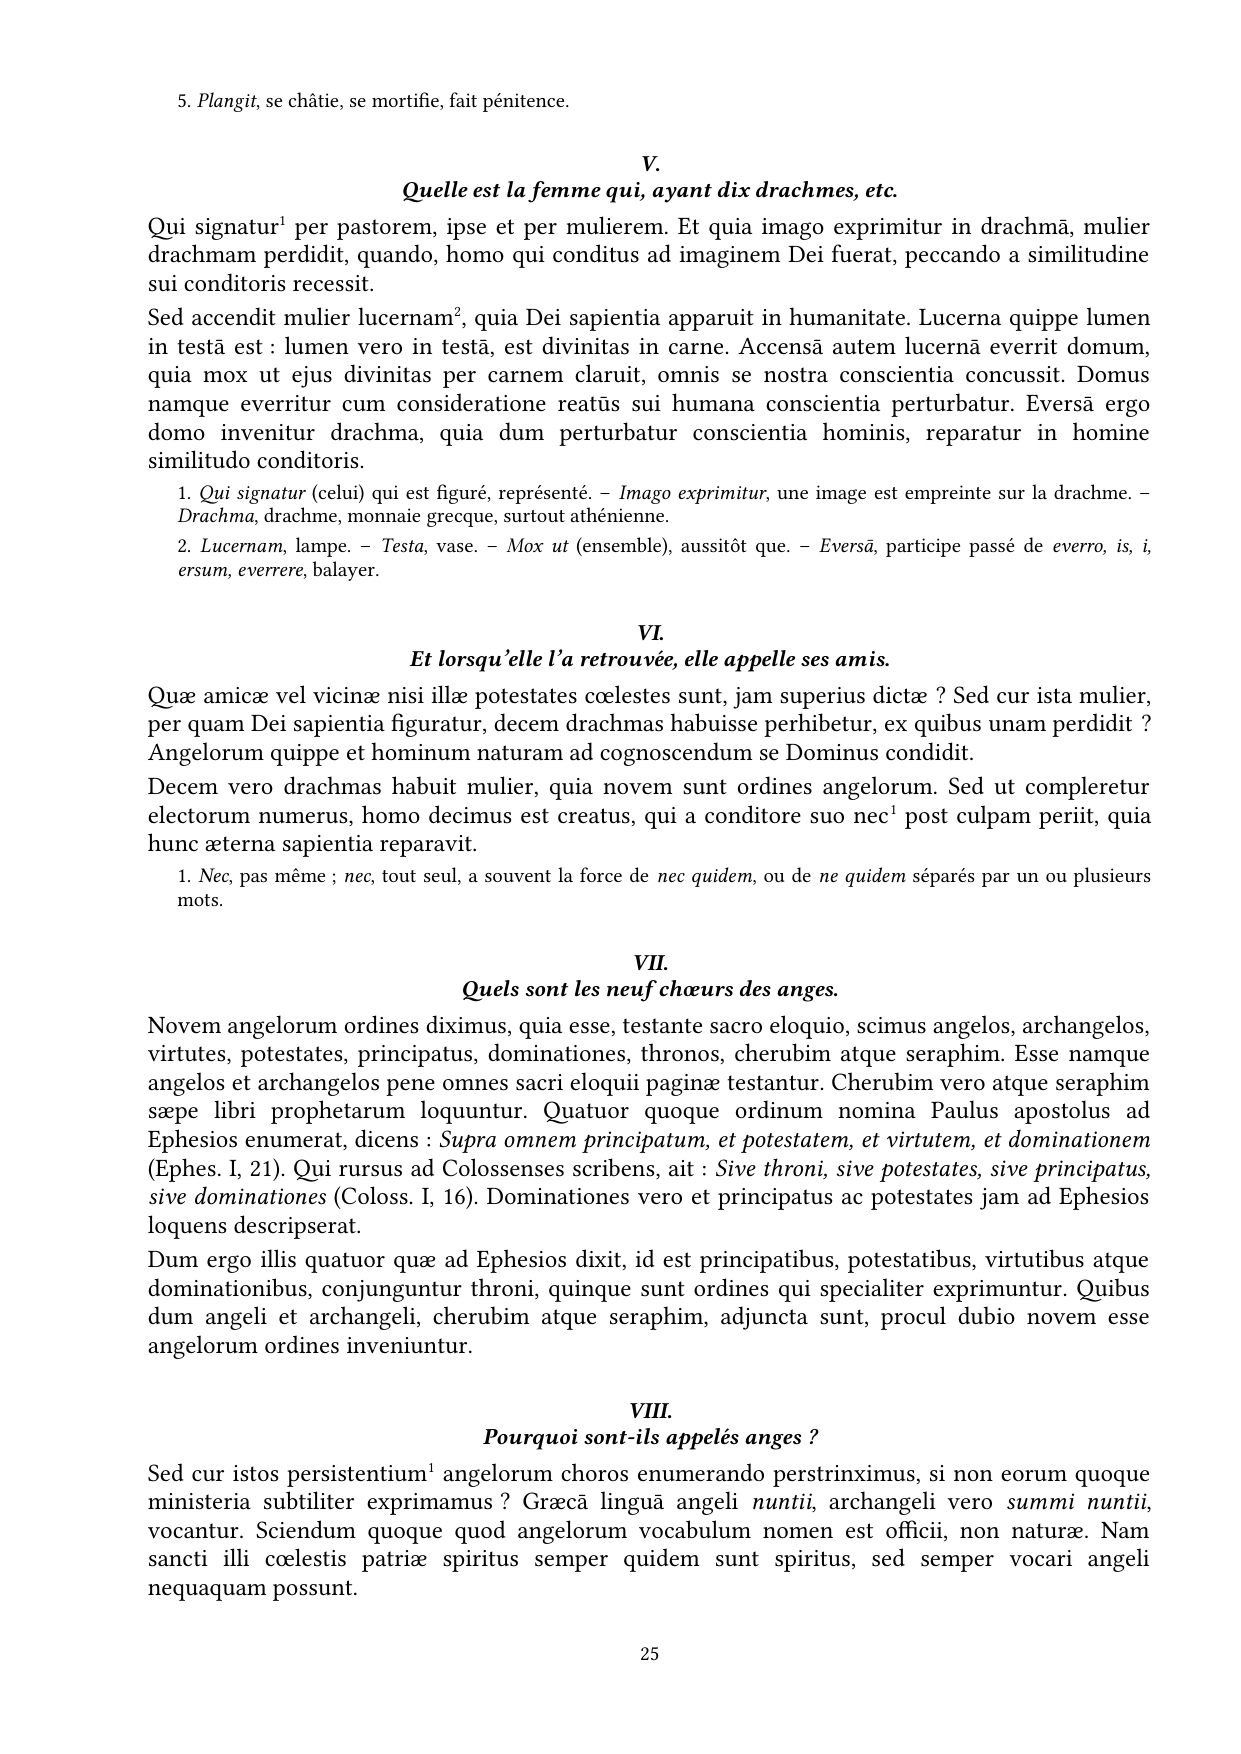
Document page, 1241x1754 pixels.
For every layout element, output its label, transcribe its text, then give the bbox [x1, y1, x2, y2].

text Quæ amicæ vel vicinæ nisi illæ potestates cœlestes sunt, jam superius dictæ ? Sed cur ista mulier, per quam Dei sapientia figuratur, decem drachmas habuisse perhibetur, ex quibus unam perdidit ? Angelorum quippe et hominum naturam ad cognoscendum se Dominus condidit. [148, 681, 1152, 766]
text VII. Quels sont les neuf chœurs des anges. [148, 950, 1152, 1002]
text Novem angelorum ordines diximus, quia esse, testante sacro eloquio, scimus angelos, archangelos, virtutes, potestates, principatus, dominationes, thronos, cherubim atque seraphim. Esse namque angelos et archangelos pene omnes sacri eloquii paginæ testantur. Cherubim vero atque seraphim sæpe libri prophetarum loquuntur. Quatuor quoque ordinum nomina Paulus apostolus ad Ephesios enumerat, dicens : Supra omnem principatum, et potestatem, et virtutem, et dominationem (Ephes. I, 21). Qui rursus ad Colossenses scribens, ait : Sive throni, sive potestates, sive principatus, sive dominationes (Coloss. I, 16). Dominationes vero et principatus ac potestates jam ad Ephesios loquens descripserat. [148, 1011, 1152, 1239]
text Sed cur istos persistentium1 angelorum choros enumerando perstrinximus, si non eorum quoque ministeria subtiliter exprimamus ? Græcā linguā angeli nuntii, archangeli vero summi nuntii, vocantur. Sciendum quoque quod angelorum vocabulum nomen est officii, non naturæ. Nam sancti illi cœlestis patriæ spiritus semper quidem sunt spiritus, sed semper vocari angeli nequaquam possunt. [148, 1459, 1152, 1601]
text 5. Plangit, se châtie, se mortifie, fait pénitence. [177, 88, 1152, 112]
text Sed accendit mulier lucernam2, quia Dei sapientia apparuit in humanitate. Lucerna quippe lumen in testā est : lumen vero in testā, est divinitas in carne. Accensā autem lucernā everrit domum, quia mox ut ejus divinitas per carnem claruit, omnis se nostra conscientia concussit. Domus namque everritur cum consideratione reatūs sui humana conscientia perturbatur. Eversā ergo domo invenitur drachma, quia dum perturbatur conscientia hominis, reparatur in homine similitudo conditoris. [148, 303, 1152, 474]
text VIII. Pourquoi sont-ils appelés anges ? [148, 1398, 1152, 1450]
text 1. Nec, pas même ; nec, tout seul, a souvent la force de nec quidem, ou de ne quidem séparés par un ou plusieurs mots. [177, 864, 1152, 911]
text Dum ergo illis quatuor quæ ad Ephesios dixit, id est principatibus, potestatibus, virtutibus atque dominationibus, conjunguntur throni, quinque sunt ordines qui specialiter exprimuntur. Quibus dum angeli et archangeli, cherubim atque seraphim, adjuncta sunt, procul dubio novem esse angelorum ordines inveniuntur. [148, 1245, 1152, 1359]
text VI. Et lorsqu’elle l’a retrouvée, elle appelle ses amis. [148, 620, 1152, 672]
text 2. Lucernam, lampe. – Testa, vase. – Mox ut (ensemble), aussitôt que. – Eversā, participe passé de everro, is, i, ersum, everrere, balayer. [177, 534, 1152, 581]
text V. Quelle est la femme qui, ayant dix drachmes, etc. [148, 151, 1152, 203]
text Decem vero drachmas habuit mulier, quia novem sunt ordines angelorum. Sed ut compleretur electorum numerus, homo decimus est creatus, qui a conditore suo nec1 post culpam periit, quia hunc æterna sapientia reparavit. [148, 772, 1152, 858]
text 1. Qui signatur (celui) qui est figuré, représenté. – Imago exprimitur, une image est empreinte sur la drachme. – Drachma, drachme, monnaie grecque, surtout athénienne. [177, 480, 1152, 528]
text Qui signatur1 per pastorem, ipse et per mulierem. Et quia imago exprimitur in drachmā, mulier drachmam perdidit, quando, homo qui conditus ad imaginem Dei fuerat, peccando a similitudine sui conditoris recessit. [148, 212, 1152, 297]
